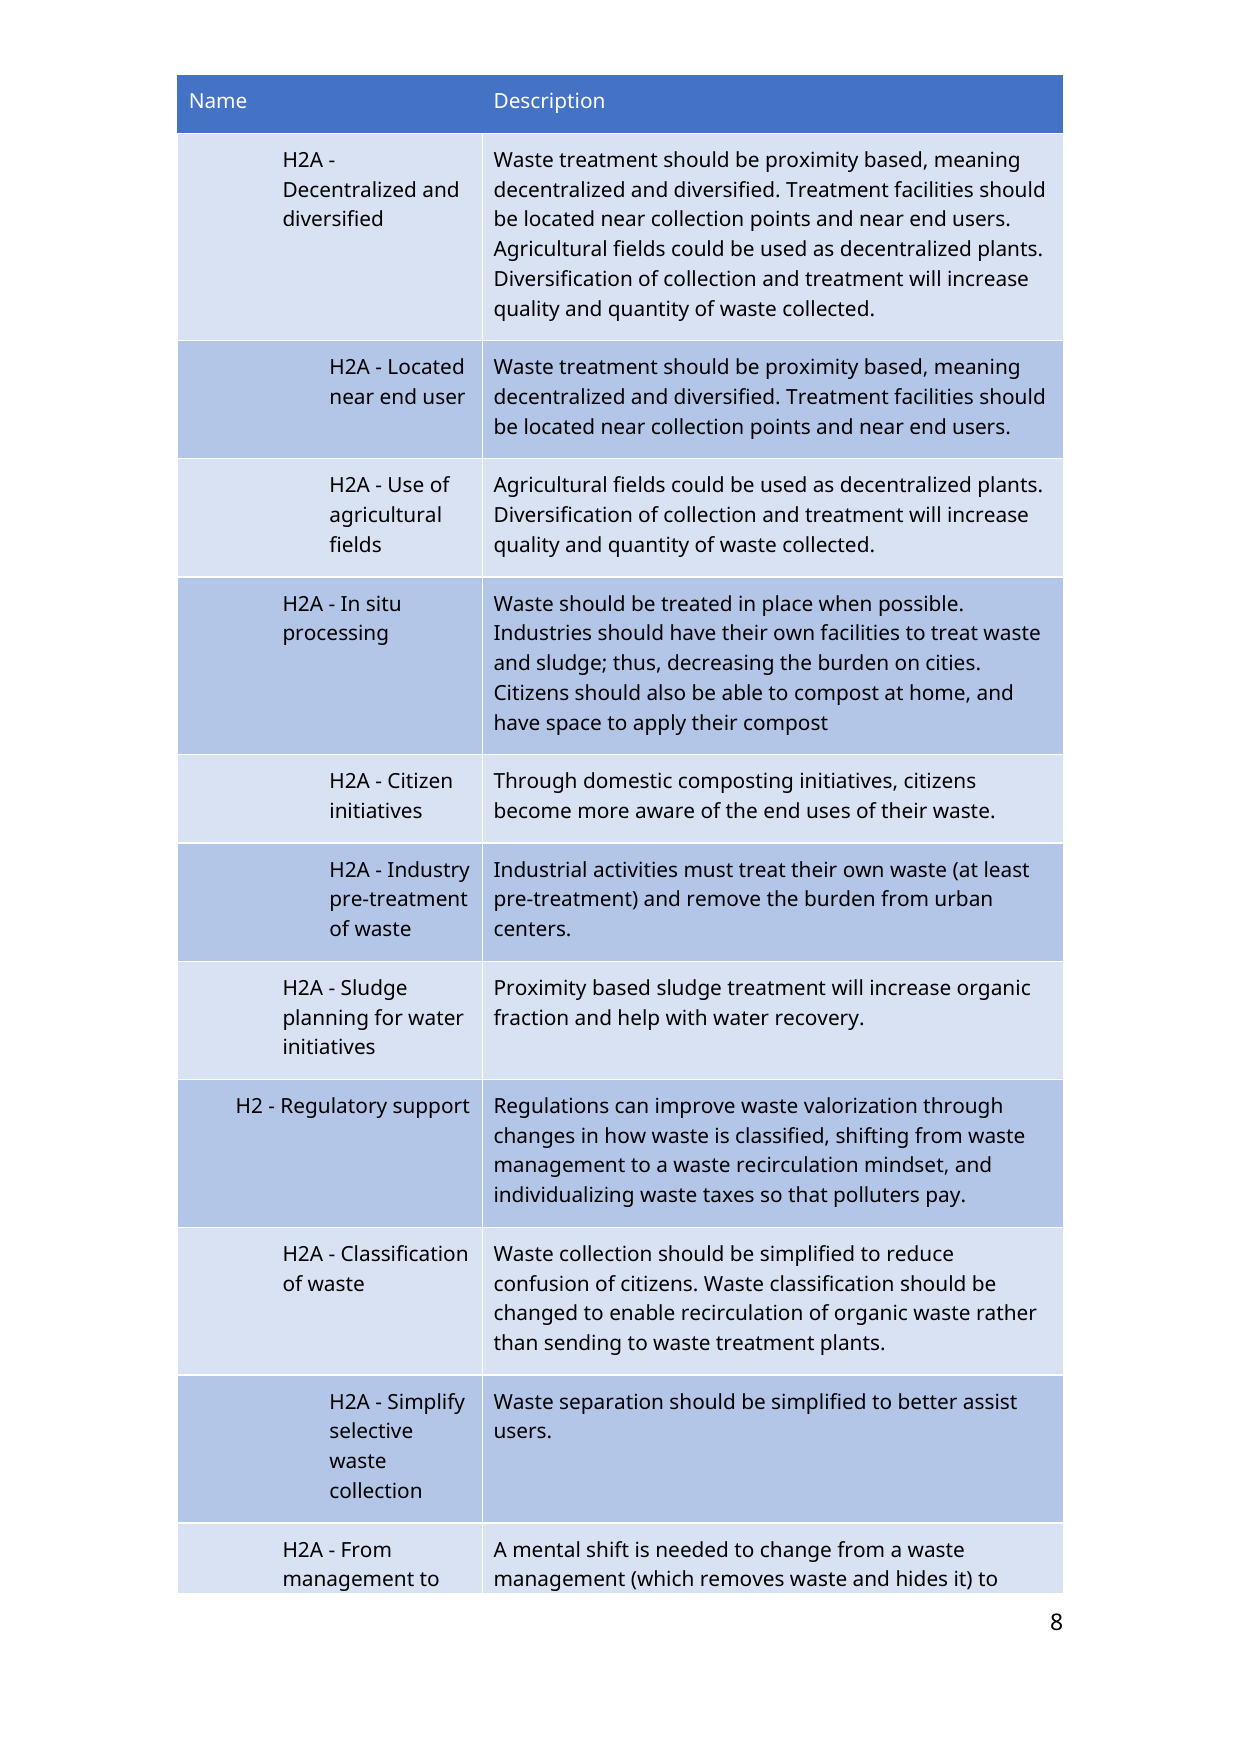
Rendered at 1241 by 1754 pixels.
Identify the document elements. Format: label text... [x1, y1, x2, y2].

table_cell H2 - Regulatory support [178, 1080, 482, 1227]
table_cell A mental shift is needed to change from a waste management (which removes waste and hides it) to [483, 1524, 1063, 1593]
table_cell Waste should be treated in place when possible. Industries should have their own facilities to treat waste and sludge; thus, decreasing the burden on cities. Citizens should also be able to compost at home, and have space to apply their compost [483, 578, 1063, 754]
table_cell H2A - Sludge planning for water initiatives [178, 962, 482, 1079]
table_cell H2A - Industry pre-treatment of waste [178, 844, 482, 961]
table_cell Proximity based sludge treatment will increase organic fraction and help with water recovery. [483, 962, 1063, 1079]
table_cell H2A - Decentralized and diversified [178, 134, 482, 340]
table_cell Waste collection should be simplified to reduce confusion of citizens. Waste classification should be changed to enable recirculation of organic waste rather than sending to waste treatment plants. [483, 1228, 1063, 1374]
table_cell H2A - From management to [178, 1524, 482, 1593]
table_cell Agricultural fields could be used as decentralized plants. Diversification of collection and treatment will increase quality and quantity of waste collected. [483, 459, 1063, 576]
table_header Description [482, 75, 1063, 133]
table_cell Regulations can improve waste valorization through changes in how waste is classified, shifting from waste management to a waste recirculation mindset, and individualizing waste taxes so that polluters pay. [483, 1080, 1063, 1227]
table_cell H2A - Classification of waste [178, 1228, 482, 1374]
table_cell Waste treatment should be proximity based, meaning decentralized and diversified. Treatment facilities should be located near collection points and near end users. Agricultural fields could be used as decentralized plants. Diversification of collection and treatment will increase quality and quantity of waste collected. [483, 134, 1063, 340]
table_cell H2A - Use of agricultural fields [178, 459, 482, 576]
table_cell Waste separation should be simplified to better assist users. [483, 1376, 1063, 1522]
table_cell H2A - Simplify selective waste collection [178, 1376, 482, 1522]
table_cell Industrial activities must treat their own waste (at least pre-treatment) and remove the burden from urban centers. [483, 844, 1063, 961]
table_cell H2A - In situ processing [178, 578, 482, 754]
table_header Name [177, 75, 482, 133]
table_cell H2A - Citizen initiatives [178, 755, 482, 842]
table_cell Through domestic composting initiatives, citizens become more aware of the end uses of their waste. [483, 755, 1063, 842]
table_cell Waste treatment should be proximity based, meaning decentralized and diversified. Treatment facilities should be located near collection points and near end users. [483, 341, 1063, 458]
table_cell H2A - Located near end user [178, 341, 482, 458]
